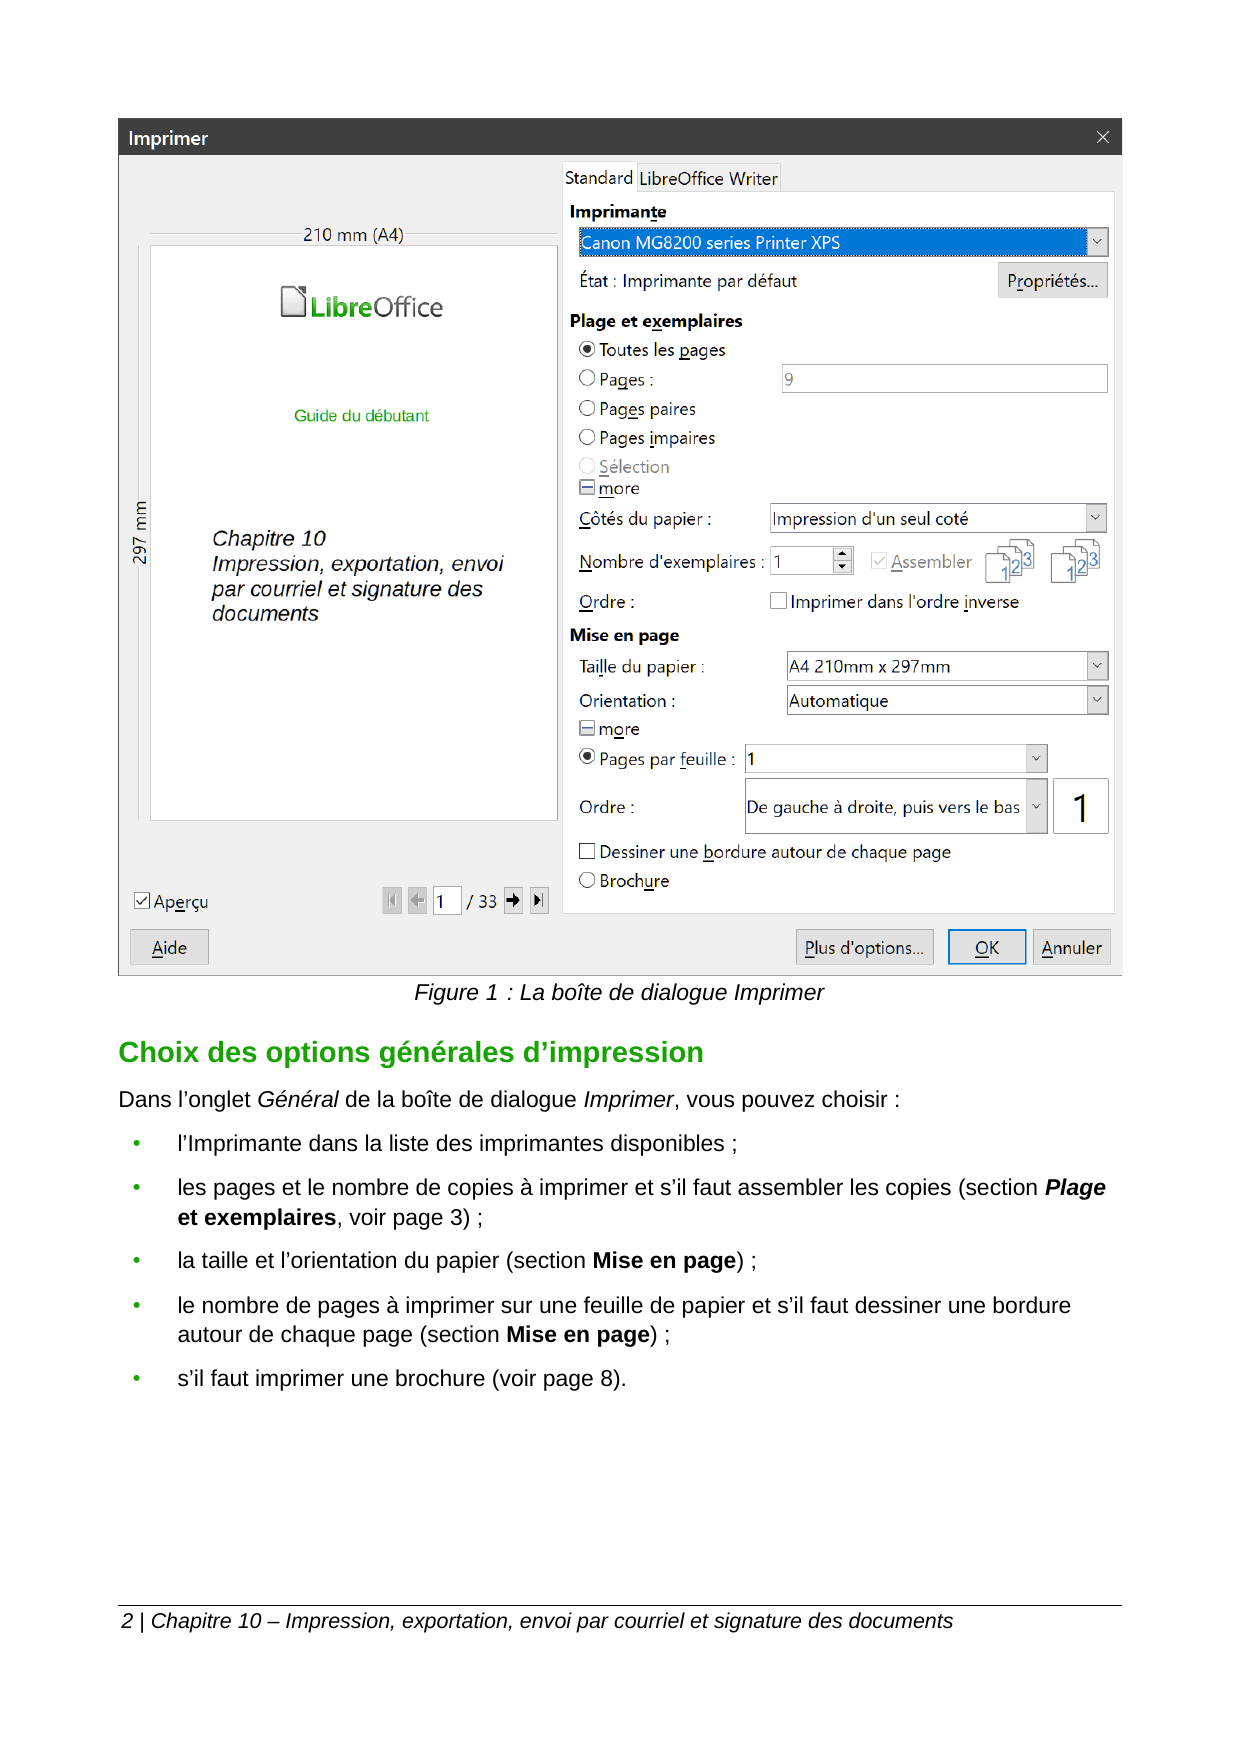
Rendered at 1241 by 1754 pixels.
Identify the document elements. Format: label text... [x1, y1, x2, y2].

list s’il faut imprimer une brochure (voir page 8). [133, 1362, 1122, 1391]
list l’Imprimante dans la liste des imprimantes disponibles ; [133, 1127, 1122, 1156]
picture [118, 118, 1123, 976]
list le nombre de pages à imprimer sur une feuille de papier et s’il faut dessiner une bordure autour de chaque page (section Mise en page) ; [133, 1288, 1122, 1347]
text Figure 1 : La boîte de dialogue Imprimer [118, 976, 1122, 1005]
list la taille et l’orientation du papier (section Mise en page) ; [133, 1244, 1122, 1274]
list les pages et le nombre de copies à imprimer et s’il faut assembler les copies (section Plage et exemplaires, voir page 3) ; [133, 1171, 1122, 1230]
subtitle Choix des options générales d’impression [118, 1034, 1122, 1068]
text Dans l’onglet Général de la boîte de dialogue Imprimer, vous pouvez choisir : [118, 1083, 1122, 1112]
